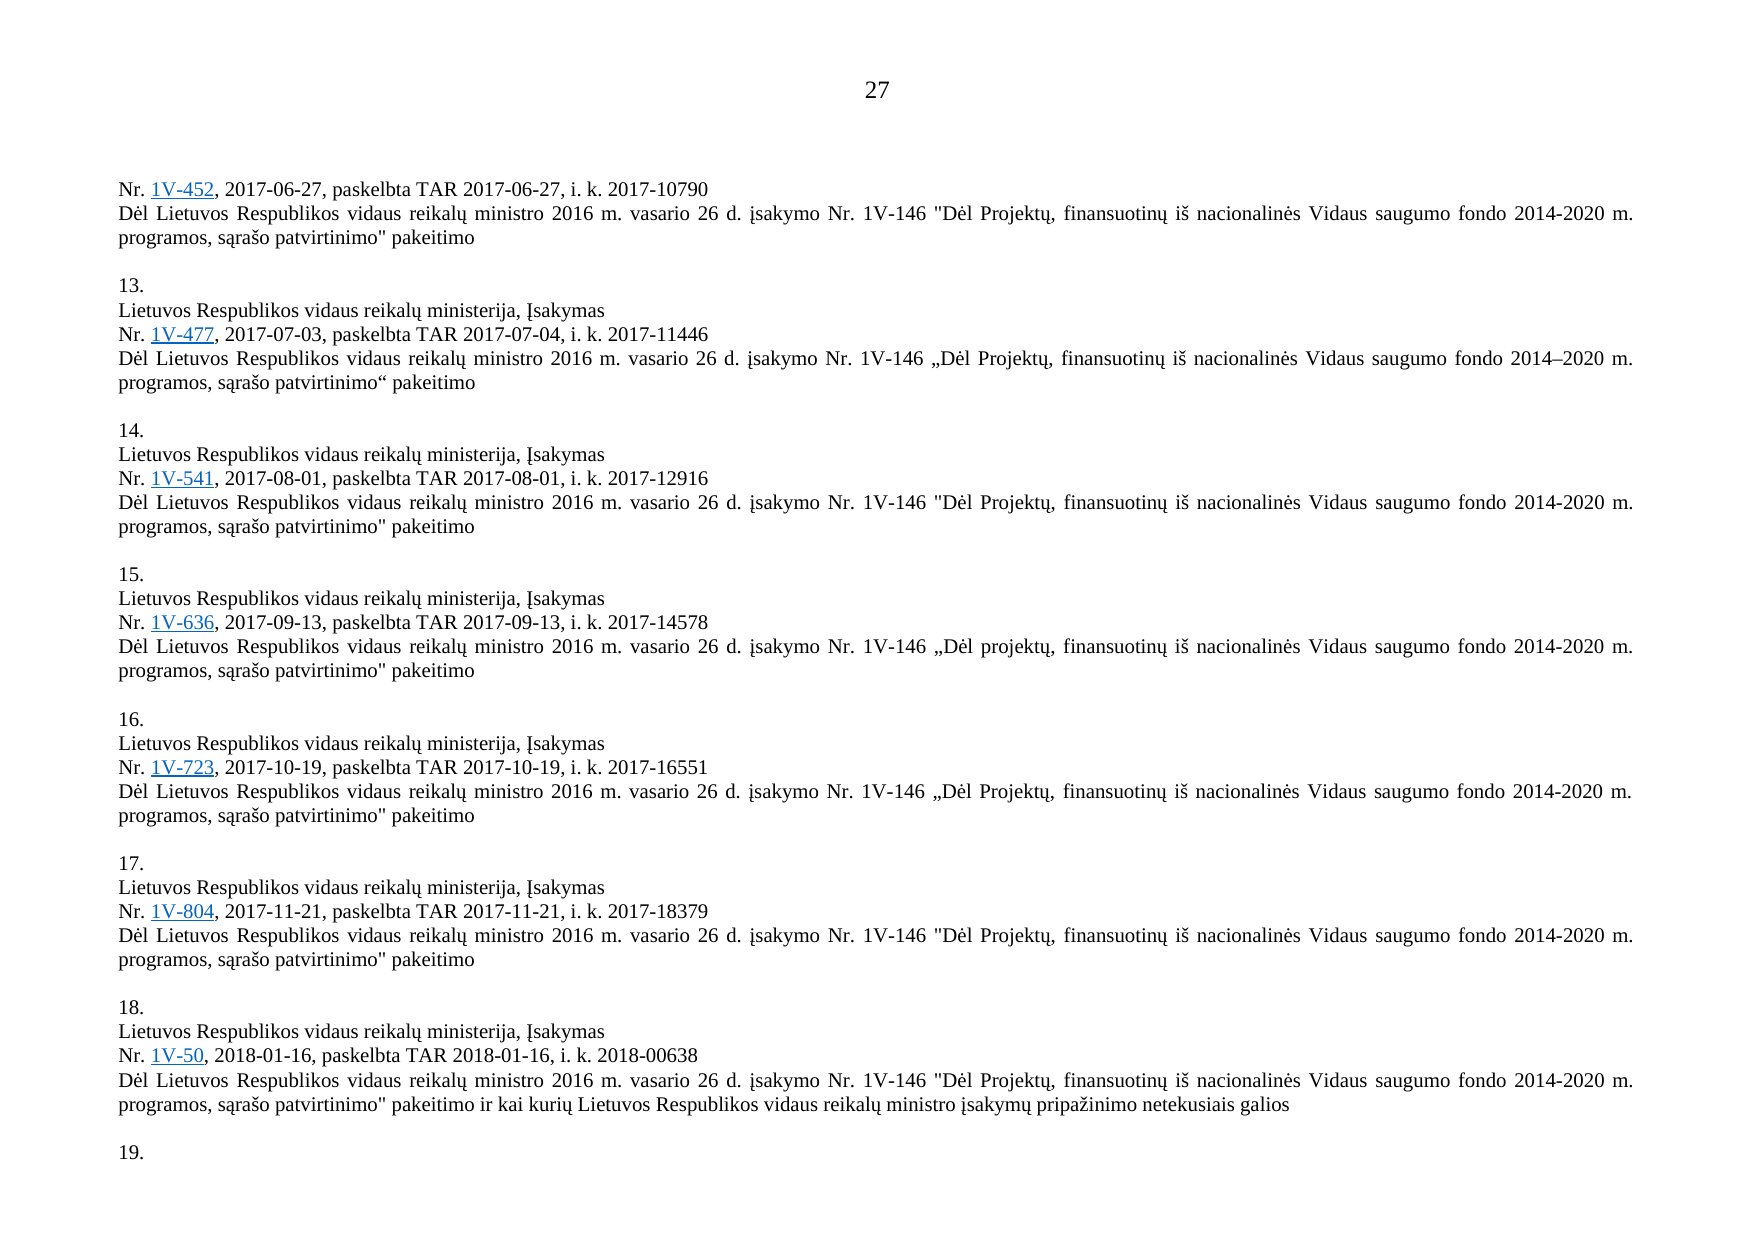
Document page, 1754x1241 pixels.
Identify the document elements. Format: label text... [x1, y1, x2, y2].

text Dėl Lietuvos Respublikos vidaus reikalų ministro 2016 m. vasario 26 d. įsakymo Nr. 1V-146 "Dėl Projektų, finansuotinų iš nacionalinės Vidaus saugumo fondo 2014-2020 m. programos, sąrašo patvirtinimo" pakeitimo [118, 201, 1636, 249]
text Lietuvos Respublikos vidaus reikalų ministerija, Įsakymas [118, 1019, 1636, 1043]
text 16. [118, 707, 1636, 731]
text Lietuvos Respublikos vidaus reikalų ministerija, Įsakymas [118, 875, 1636, 899]
text 18. [118, 995, 1636, 1019]
text Dėl Lietuvos Respublikos vidaus reikalų ministro 2016 m. vasario 26 d. įsakymo Nr. 1V-146 „Dėl projektų, finansuotinų iš nacionalinės Vidaus saugumo fondo 2014-2020 m. programos, sąrašo patvirtinimo" pakeitimo [118, 634, 1636, 682]
text 17. [118, 851, 1636, 875]
text Dėl Lietuvos Respublikos vidaus reikalų ministro 2016 m. vasario 26 d. įsakymo Nr. 1V-146 "Dėl Projektų, finansuotinų iš nacionalinės Vidaus saugumo fondo 2014-2020 m. programos, sąrašo patvirtinimo" pakeitimo [118, 923, 1636, 971]
text Nr. 1V-50, 2018-01-16, paskelbta TAR 2018-01-16, i. k. 2018-00638 [118, 1043, 1636, 1067]
text Nr. 1V-477, 2017-07-03, paskelbta TAR 2017-07-04, i. k. 2017-11446 [118, 322, 1636, 346]
text Lietuvos Respublikos vidaus reikalų ministerija, Įsakymas [118, 442, 1636, 466]
text Lietuvos Respublikos vidaus reikalų ministerija, Įsakymas [118, 731, 1636, 755]
text 14. [118, 418, 1636, 442]
text Nr. 1V-452, 2017-06-27, paskelbta TAR 2017-06-27, i. k. 2017-10790 [118, 177, 1636, 201]
text Nr. 1V-804, 2017-11-21, paskelbta TAR 2017-11-21, i. k. 2017-18379 [118, 899, 1636, 923]
text Nr. 1V-723, 2017-10-19, paskelbta TAR 2017-10-19, i. k. 2017-16551 [118, 755, 1636, 779]
text Dėl Lietuvos Respublikos vidaus reikalų ministro 2016 m. vasario 26 d. įsakymo Nr. 1V-146 „Dėl Projektų, finansuotinų iš nacionalinės Vidaus saugumo fondo 2014-2020 m. programos, sąrašo patvirtinimo" pakeitimo [118, 779, 1636, 827]
text Dėl Lietuvos Respublikos vidaus reikalų ministro 2016 m. vasario 26 d. įsakymo Nr. 1V-146 „Dėl Projektų, finansuotinų iš nacionalinės Vidaus saugumo fondo 2014–2020 m. programos, sąrašo patvirtinimo“ pakeitimo [118, 346, 1636, 394]
text Lietuvos Respublikos vidaus reikalų ministerija, Įsakymas [118, 586, 1636, 610]
text Nr. 1V-541, 2017-08-01, paskelbta TAR 2017-08-01, i. k. 2017-12916 [118, 466, 1636, 490]
text 13. [118, 273, 1636, 297]
text 19. [118, 1140, 1636, 1164]
text Dėl Lietuvos Respublikos vidaus reikalų ministro 2016 m. vasario 26 d. įsakymo Nr. 1V-146 "Dėl Projektų, finansuotinų iš nacionalinės Vidaus saugumo fondo 2014-2020 m. programos, sąrašo patvirtinimo" pakeitimo ir kai kurių Lietuvos Respublikos vidaus reikalų ministro įsakymų pripažinimo netekusiais galios [118, 1067, 1636, 1116]
text Lietuvos Respublikos vidaus reikalų ministerija, Įsakymas [118, 297, 1636, 322]
text 15. [118, 562, 1636, 586]
text Dėl Lietuvos Respublikos vidaus reikalų ministro 2016 m. vasario 26 d. įsakymo Nr. 1V-146 "Dėl Projektų, finansuotinų iš nacionalinės Vidaus saugumo fondo 2014-2020 m. programos, sąrašo patvirtinimo" pakeitimo [118, 490, 1636, 538]
text Nr. 1V-636, 2017-09-13, paskelbta TAR 2017-09-13, i. k. 2017-14578 [118, 610, 1636, 634]
